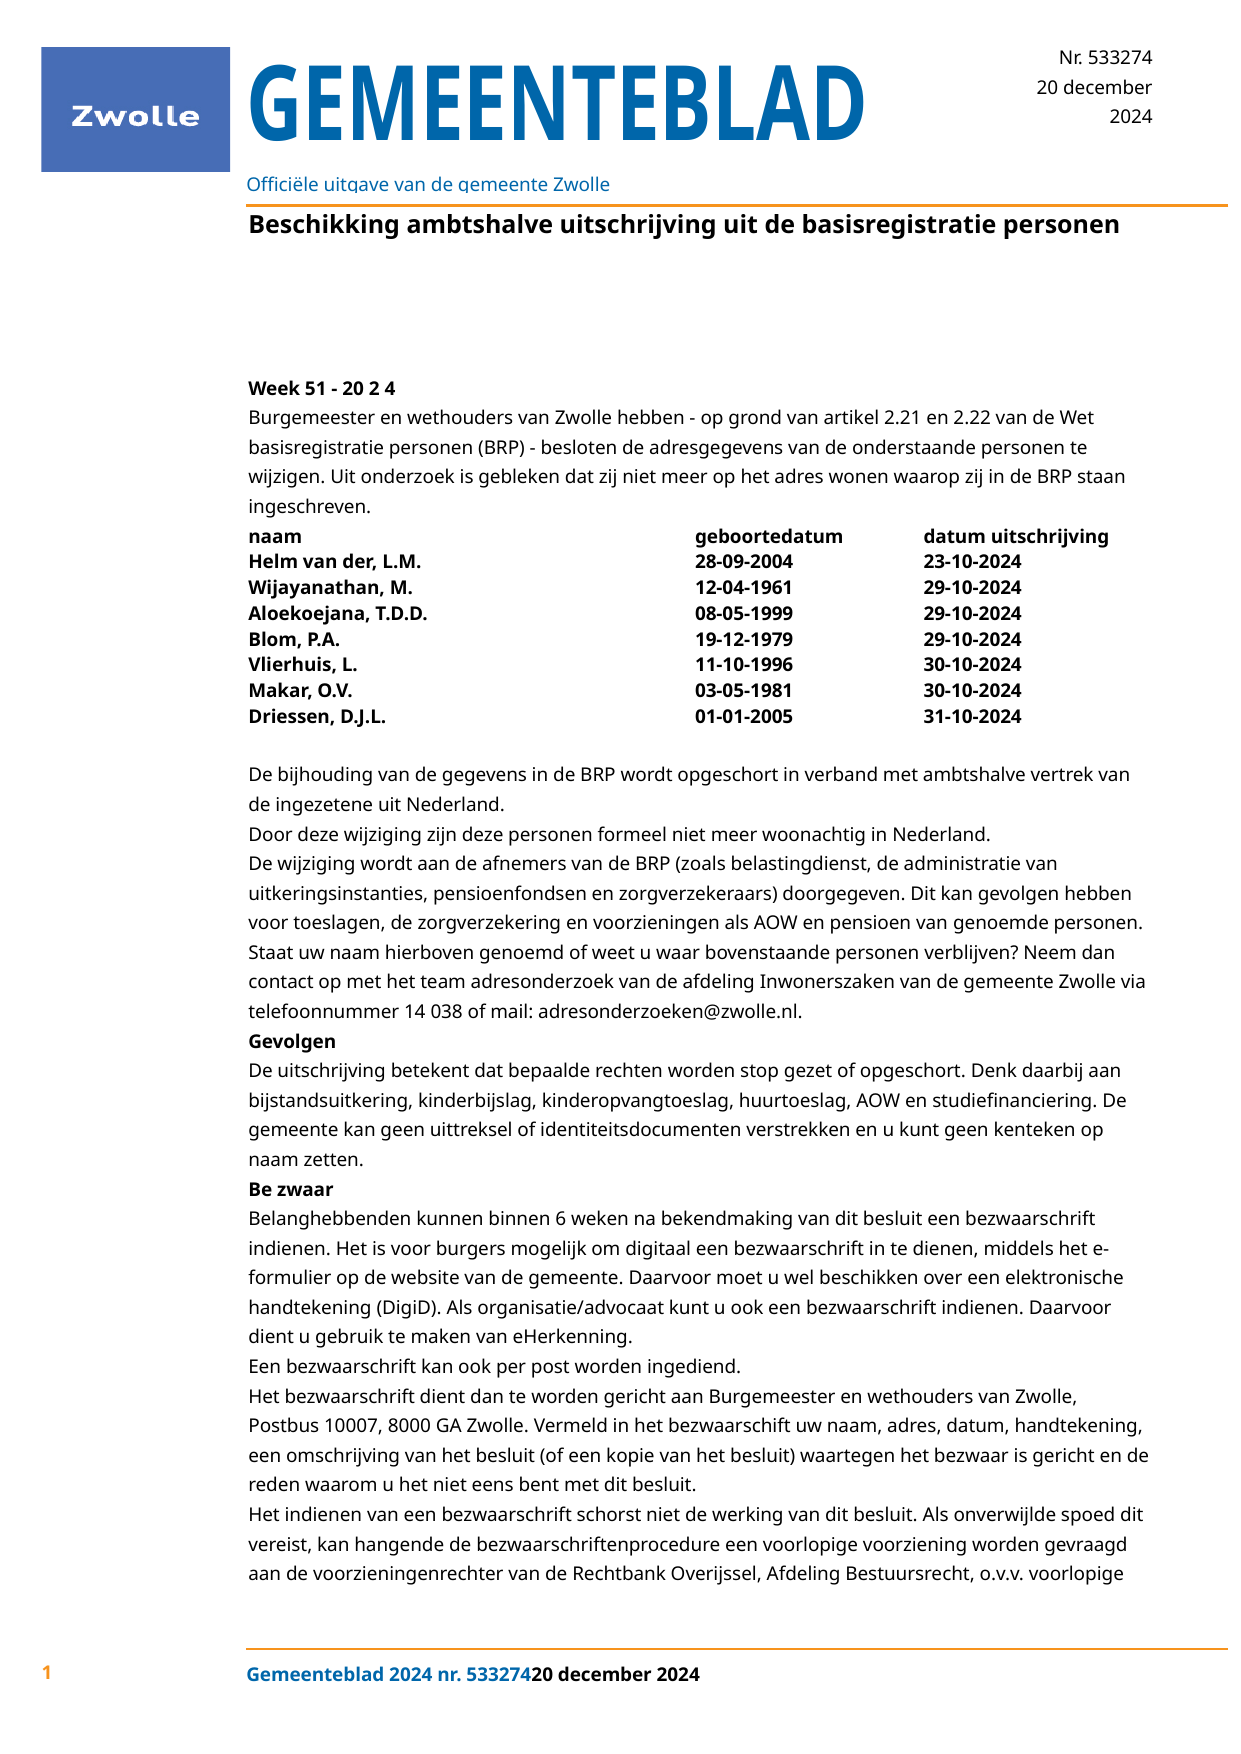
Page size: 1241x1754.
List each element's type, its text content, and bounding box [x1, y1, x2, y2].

text De bijhouding van de gegevens in de BRP wordt opgeschort in verband met ambtshalve vertrek van de ingezetene uit Nederland. [248, 762, 1152, 817]
table_cell 23-10-2024 [923, 549, 1152, 574]
table_header datum uitschrijving [923, 523, 1152, 549]
table_cell Wijayanathan, M. [248, 574, 695, 600]
table_cell 30-10-2024 [923, 677, 1152, 703]
table_cell Vlierhuis, L. [248, 652, 695, 677]
table_cell 08-05-1999 [695, 600, 923, 626]
text Belanghebbenden kunnen binnen 6 weken na bekendmaking van dit besluit een bezwaarschrift indienen. Het is voor burgers mogelijk om digitaal een bezwaarschrift in te dienen, middels het e-formulier op de website van de gemeente. Daarvoor moet u wel beschikken over een elektronische handtekening (DigiD). Als organisatie/advocaat kunt u ook een bezwaarschrift indienen. Daarvoor dient u gebruik te maken van eHerkenning. [248, 1205, 1152, 1349]
table_cell Blom, P.A. [248, 626, 695, 652]
text Een bezwaarschrift kan ook per post worden ingediend. [248, 1353, 1152, 1379]
text Het indienen van een bezwaarschrift schorst niet de werking van dit besluit. Als onverwijlde spoed dit vereist, kan hangende de bezwaarschriftenprocedure een voorlopige voorziening worden gevraagd aan de voorzieningenrechter van de Rechtbank Overijssel, Afdeling Bestuursrecht, o.v.v. voorlopige [248, 1501, 1152, 1586]
text Het bezwaarschrift dient dan te worden gericht aan Burgemeester en wethouders van Zwolle, Postbus 10007, 8000 GA Zwolle. Vermeld in het bezwaarschift uw naam, adres, datum, handtekening, een omschrijving van het besluit (of een kopie van het besluit) waartegen het bezwaar is gericht en de reden waarom u het niet eens bent met dit besluit. [248, 1383, 1152, 1497]
text Door deze wijziging zijn deze personen formeel niet meer woonachtig in Nederland. [248, 821, 1152, 846]
table_cell 29-10-2024 [923, 574, 1152, 600]
text De wijziging wordt aan de afnemers van de BRP (zoals belastingdienst, de administratie van uitkeringsinstanties, pensioenfondsen en zorgverzekeraars) doorgegeven. Dit kan gevolgen hebben voor toeslagen, de zorgverzekering en voorzieningen als AOW en pensioen van genoemde personen. [248, 850, 1152, 935]
text De uitschrijving betekent dat bepaalde rechten worden stop gezet of opgeschort. Denk daarbij aan bijstandsuitkering, kinderbijslag, kinderopvangtoeslag, huurtoeslag, AOW en studiefinanciering. De gemeente kan geen uittreksel of identiteitsdocumenten verstrekken en u kunt geen kenteken op naam zetten. [248, 1057, 1152, 1172]
table_cell 12-04-1961 [695, 574, 923, 600]
table_cell 29-10-2024 [923, 600, 1152, 626]
table_cell Driessen, D.J.L. [248, 703, 695, 729]
table_cell 19-12-1979 [695, 626, 923, 652]
table_cell 11-10-1996 [695, 652, 923, 677]
text Burgemeester en wethouders van Zwolle hebben - op grond van artikel 2.21 en 2.22 van de Wet basisregistratie personen (BRP) - besloten de adresgegevens van de onderstaande personen te wijzigen. Uit onderzoek is gebleken dat zij niet meer op het adres wonen waarop zij in de BRP staan ingeschreven. [248, 404, 1152, 519]
picture [41, 47, 231, 172]
table_cell 29-10-2024 [923, 626, 1152, 652]
table_cell 28-09-2004 [695, 549, 923, 574]
text Be zwaar [248, 1176, 1152, 1201]
table_header geboortedatum [695, 523, 923, 549]
table_cell 30-10-2024 [923, 652, 1152, 677]
table_cell 31-10-2024 [923, 703, 1152, 729]
text Gevolgen [248, 1028, 1152, 1053]
text Staat uw naam hierboven genoemd of weet u waar bovenstaande personen verblijven? Neem dan contact op met het team adresonderzoek van de afdeling Inwonerszaken van de gemeente Zwolle via telefoonnummer 14 038 of mail: adresonderzoeken@zwolle.nl. [248, 939, 1152, 1024]
text Week 51 - 20 2 4 [248, 375, 1152, 401]
table_cell 01-01-2005 [695, 703, 923, 729]
table_cell Helm van der, L.M. [248, 549, 695, 574]
table_cell 03-05-1981 [695, 677, 923, 703]
table_header naam [248, 523, 695, 549]
table_cell Aloekoejana, T.D.D. [248, 600, 695, 626]
table_cell Makar, O.V. [248, 677, 695, 703]
text Beschikking ambtshalve uitschrijving uit de basisregistratie personen [248, 207, 1152, 241]
